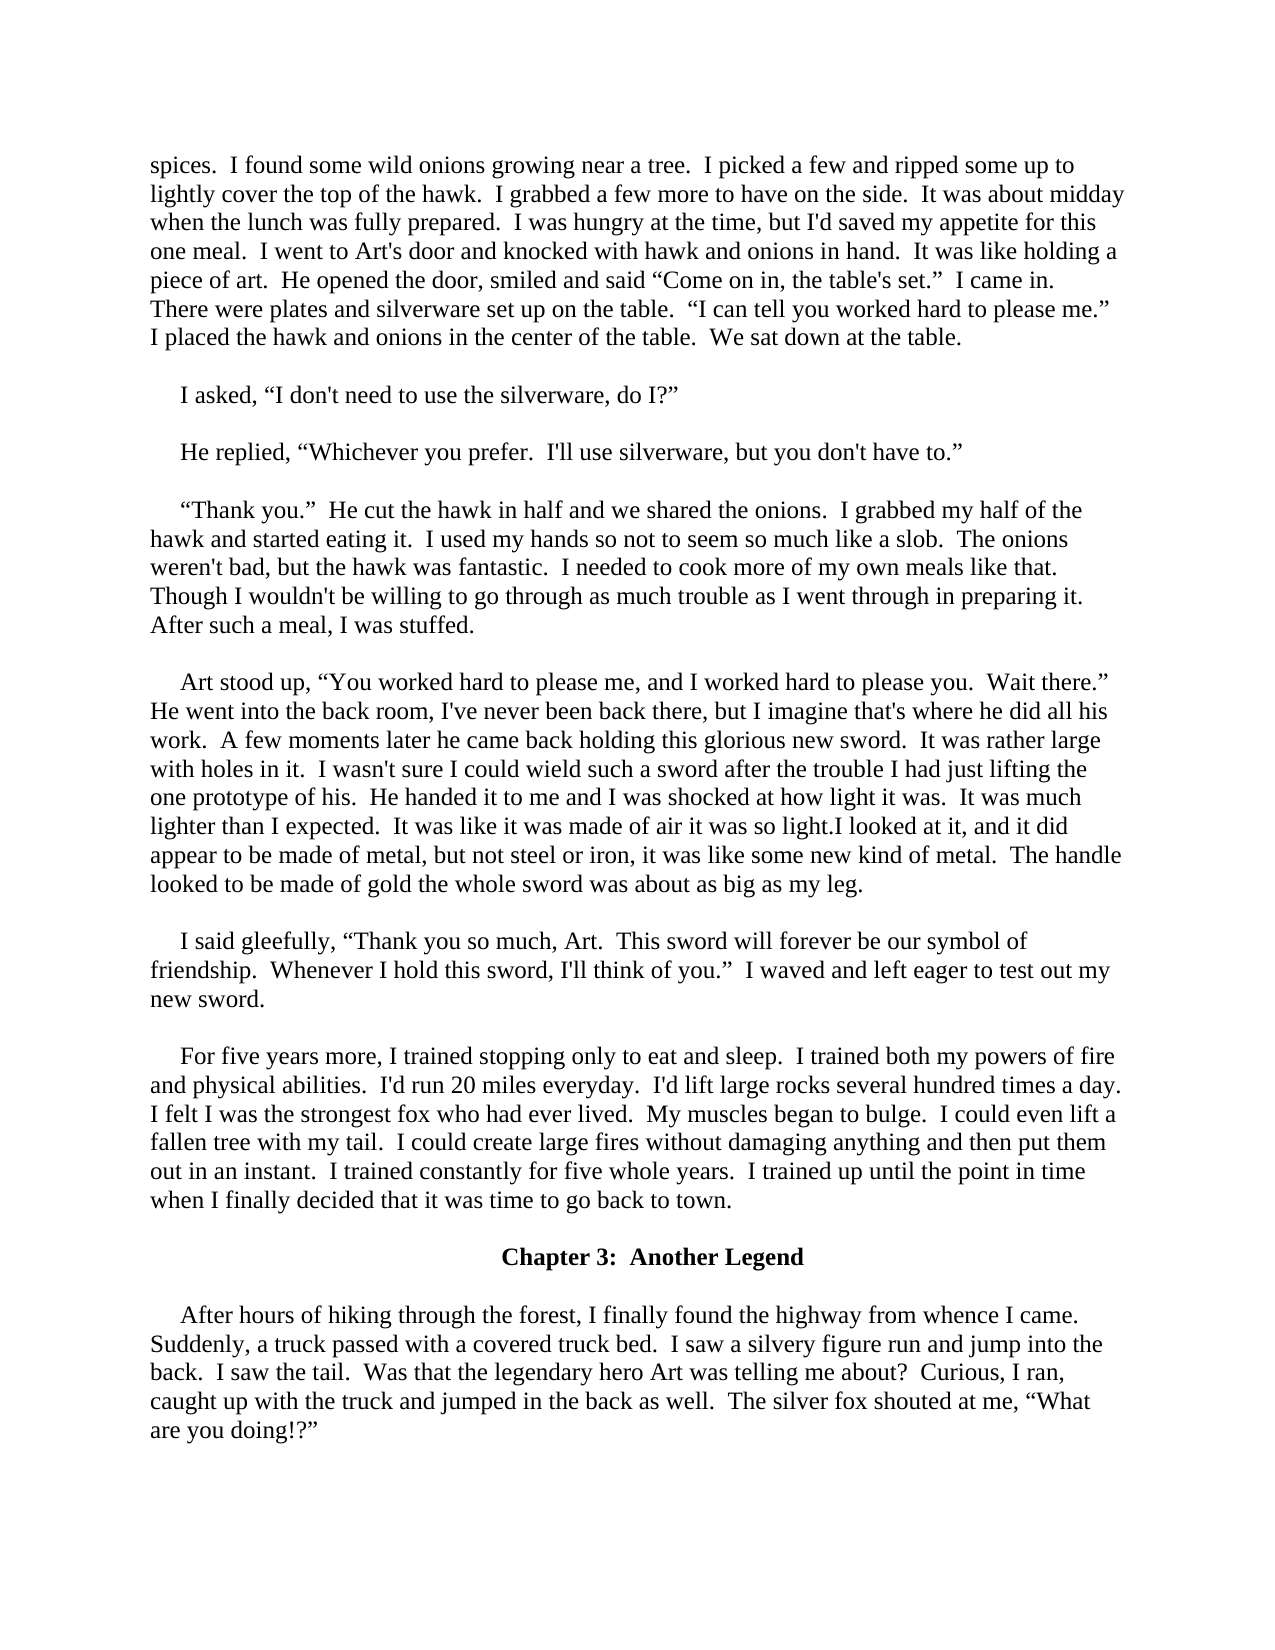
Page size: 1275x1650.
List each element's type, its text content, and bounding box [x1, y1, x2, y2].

text Art stood up, “You worked hard to please me, and I worked hard to please you. Wait there.” He went into the back room, I've never been back there, but I imagine that's where he did all his work. A few moments later he came back holding this glorious new sword. It was rather large with holes in it. I wasn't sure I could wield such a sword after the trouble I had just lifting the one prototype of his. He handed it to me and I was shocked at how light it was. It was much lighter than I expected. It was like it was made of air it was so light.I looked at it, and it did appear to be made of metal, but not steel or iron, it was like some new kind of metal. The handle looked to be made of gold the whole sword was about as big as my leg. [150, 667, 1125, 897]
text After hours of hiking through the forest, I finally found the highway from whence I came. Suddenly, a truck passed with a covered truck bed. I saw a silvery figure run and jump into the back. I saw the tail. Was that the legendary hero Art was telling me about? Curious, I ran, caught up with the truck and jumped in the back as well. The silver fox shouted at me, “What are you doing!?” [150, 1300, 1125, 1444]
text He replied, “Whichever you prefer. I'll use silverware, but you don't have to.” [150, 437, 1125, 466]
text I asked, “I don't need to use the silverware, do I?” [150, 380, 1125, 409]
text spices. I found some wild onions growing near a tree. I picked a few and ripped some up to lightly cover the top of the hawk. I grabbed a few more to have on the side. It was about midday when the lunch was fully prepared. I was hungry at the time, but I'd saved my appetite for this one meal. I went to Art's door and knocked with hawk and onions in hand. It was like holding a piece of art. He opened the door, smiled and said “Come on in, the table's set.” I came in. There were plates and silverware set up on the table. “I can tell you worked hard to please me.” I placed the hawk and onions in the center of the table. We sat down at the table. [150, 150, 1125, 351]
text For five years more, I trained stopping only to eat and sleep. I trained both my powers of fire and physical abilities. I'd run 20 miles everyday. I'd lift large rocks several hundred times a day. I felt I was the strongest fox who had ever lived. My muscles began to bulge. I could even lift a fallen tree with my tail. I could create large fires without damaging anything and then put them out in an instant. I trained constantly for five whole years. I trained up until the point in time when I finally decided that it was time to go back to town. [150, 1041, 1125, 1214]
text Chapter 3: Another Legend [150, 1242, 1125, 1271]
text “Thank you.” He cut the hawk in half and we shared the onions. I grabbed my half of the hawk and started eating it. I used my hands so not to seem so much like a slob. The onions weren't bad, but the hawk was fantastic. I needed to cook more of my own meals like that. Though I wouldn't be willing to go through as much trouble as I went through in preparing it. After such a meal, I was stuffed. [150, 495, 1125, 639]
text I said gleefully, “Thank you so much, Art. This sword will forever be our symbol of friendship. Whenever I hold this sword, I'll think of you.” I waved and left eager to test out my new sword. [150, 926, 1125, 1012]
